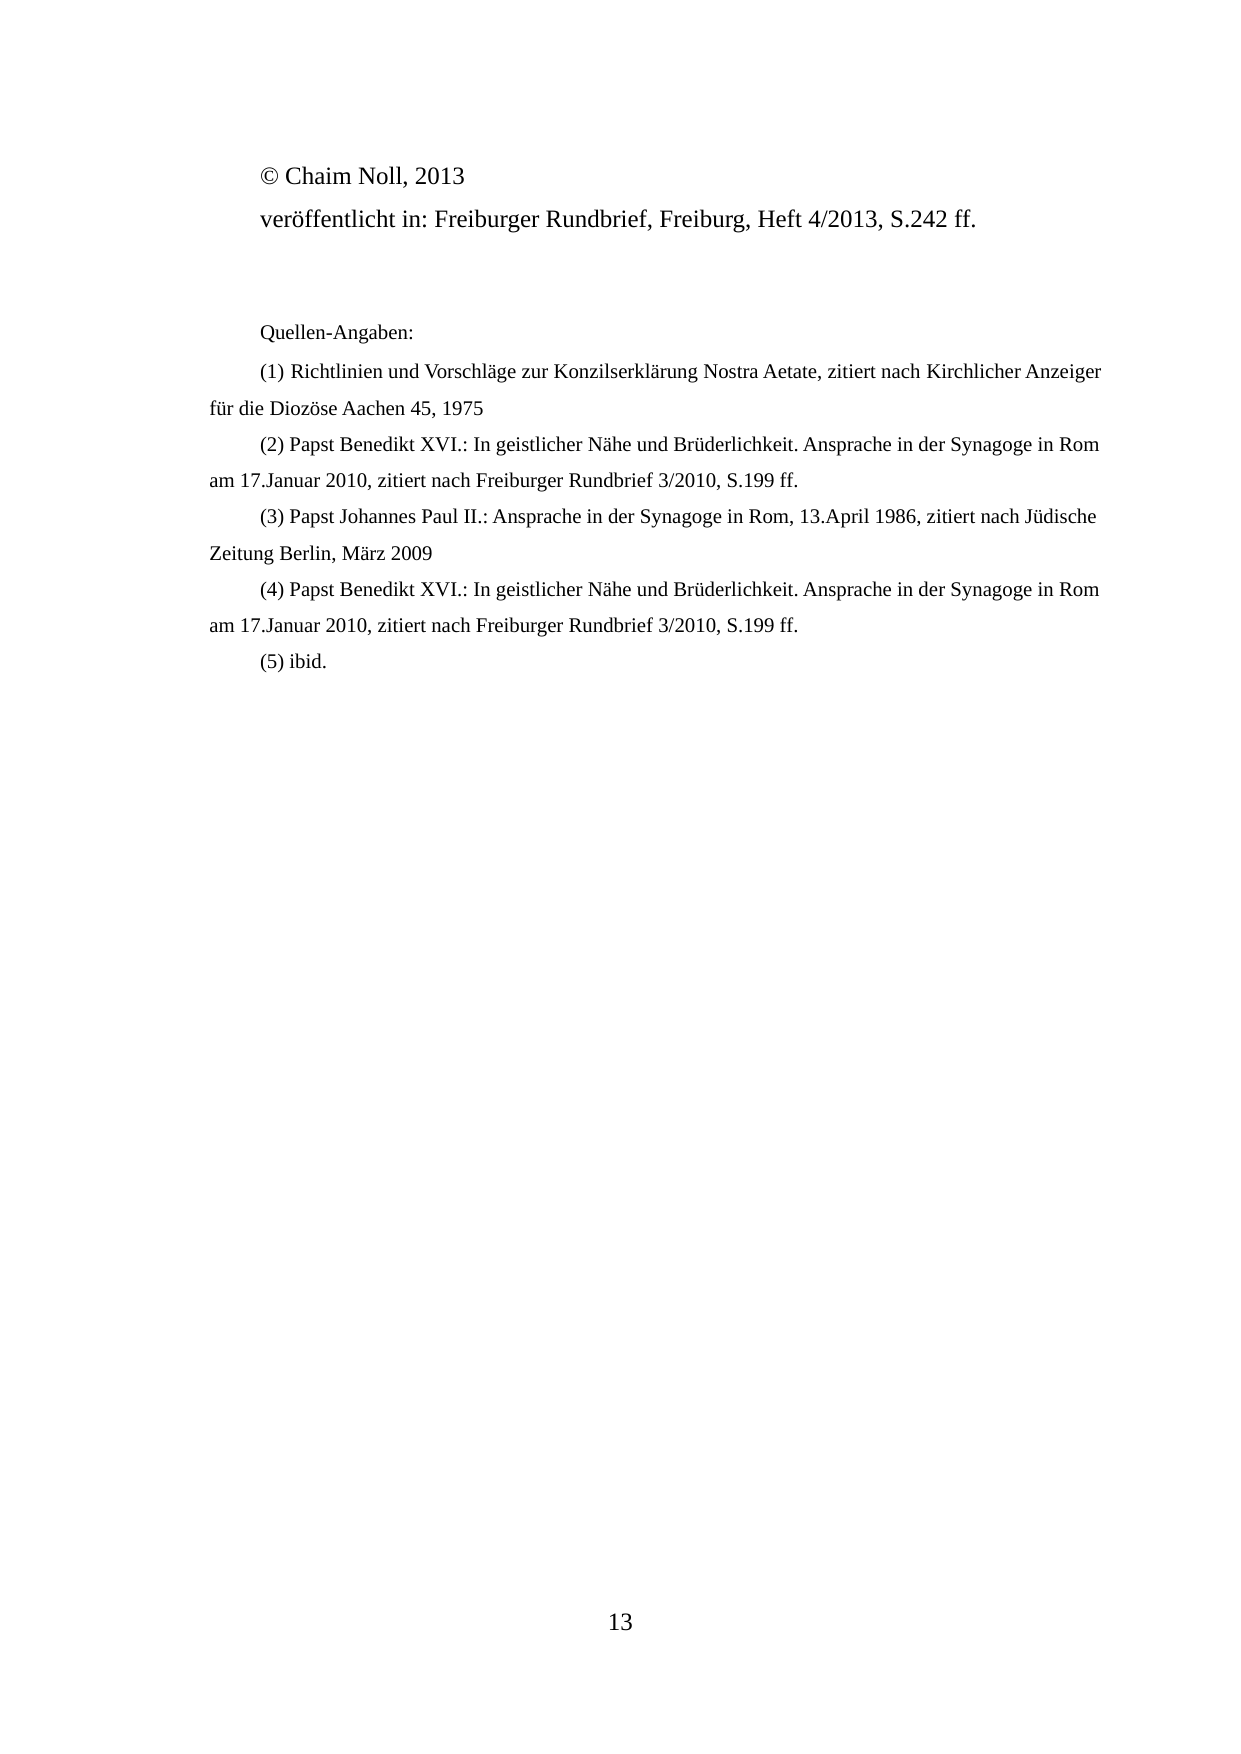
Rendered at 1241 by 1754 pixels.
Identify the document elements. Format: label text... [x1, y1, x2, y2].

text (5) ibid. [209, 649, 1122, 673]
text (2) Papst Benedikt XVI.: In geistlicher Nähe und Brüderlichkeit. Ansprache in der Synagoge in Rom am 17.Januar 2010, zitiert nach Freiburger Rundbrief 3/2010, S.199 ff. [209, 432, 1122, 492]
text © Chaim Noll, 2013 [209, 161, 1122, 190]
text (1) Richtlinien und Vorschläge zur Konzilserklärung Nostra Aetate, zitiert nach Kirchlicher Anzeiger für die Diozöse Aachen 45, 1975 [209, 356, 1122, 420]
text (4) Papst Benedikt XVI.: In geistlicher Nähe und Brüderlichkeit. Ansprache in der Synagoge in Rom am 17.Januar 2010, zitiert nach Freiburger Rundbrief 3/2010, S.199 ff. [209, 577, 1122, 637]
text Quellen-Angaben: [209, 319, 1122, 344]
text (3) Papst Johannes Paul II.: Ansprache in der Synagoge in Rom, 13.April 1986, zitiert nach Jüdische Zeitung Berlin, März 2009 [209, 504, 1122, 564]
text veröffentlicht in: Freiburger Rundbrief, Freiburg, Heft 4/2013, S.242 ff. [209, 204, 1122, 233]
